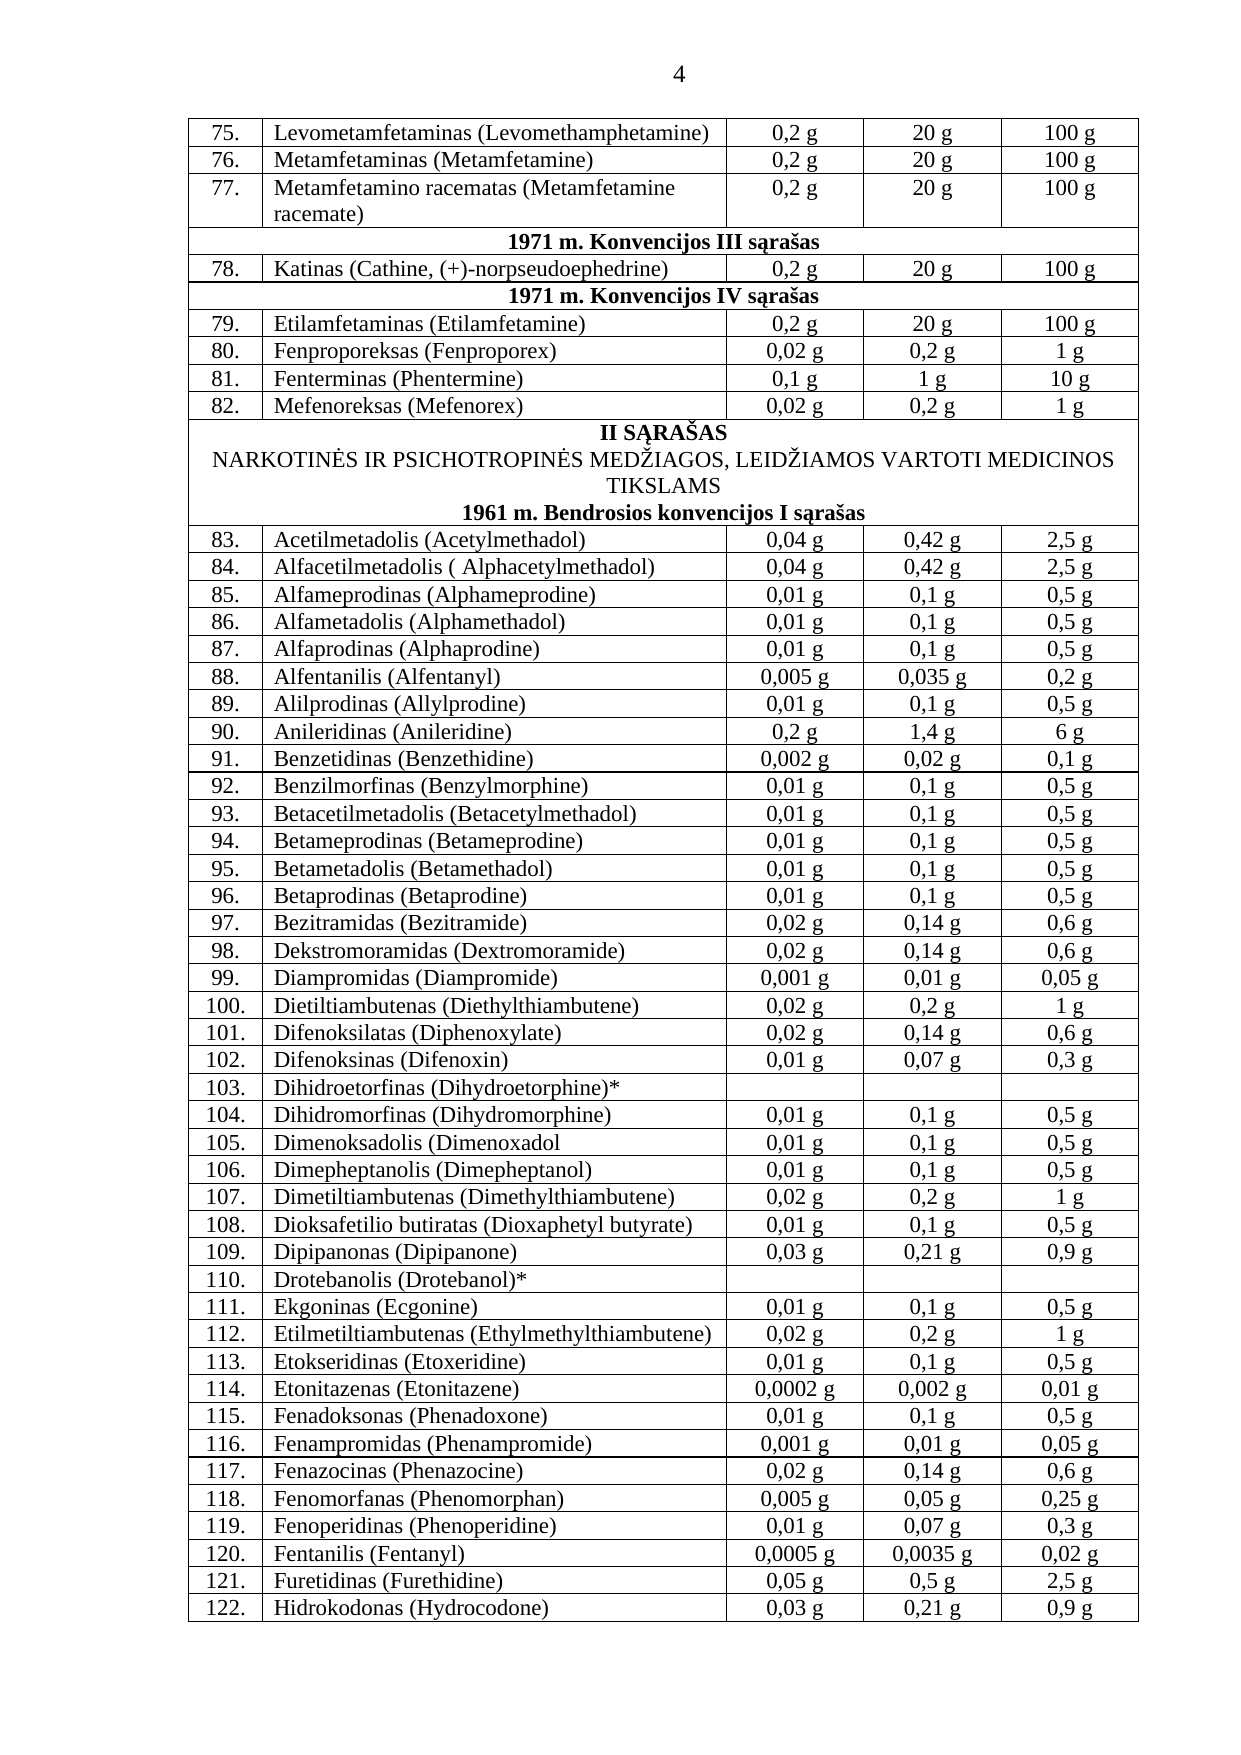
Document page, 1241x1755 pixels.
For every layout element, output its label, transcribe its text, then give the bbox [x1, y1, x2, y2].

table_cell 0,07 g [864, 1046, 1001, 1073]
table_cell 0,01 g [727, 1129, 863, 1155]
table_cell 20 g [864, 255, 1001, 281]
table_cell 0,2 g [864, 1184, 1001, 1210]
table_cell II SĄRAŠAS NARKOTINĖS IR PSICHOTROPINĖS MEDŽIAGOS, LEIDŽIAMOS VARTOTI MEDICINOS TIKSLAMS 1961 m. Bendrosios konvencijos I sąrašas [189, 420, 1138, 525]
table_cell Fenadoksonas (Phenadoxone) [263, 1403, 726, 1429]
table_cell 0,3 g [1002, 1046, 1138, 1073]
table_cell Benzetidinas (Benzethidine) [263, 745, 726, 771]
table_cell 92. [189, 773, 262, 799]
table_cell 0,2 g [864, 992, 1001, 1018]
table_cell Dipipanonas (Dipipanone) [263, 1238, 726, 1264]
table_cell 100 g [1002, 119, 1138, 146]
table_cell 106. [189, 1156, 262, 1182]
table_cell Etonitazenas (Etonitazene) [263, 1375, 726, 1402]
table_cell 2,5 g [1002, 1567, 1138, 1593]
table_cell 0,5 g [1002, 1403, 1138, 1429]
table_cell 0,01 g [727, 1046, 863, 1073]
table_cell 2,5 g [1002, 526, 1138, 552]
table_cell 0,03 g [727, 1238, 863, 1264]
table_cell Dietiltiambutenas (Diethylthiambutene) [263, 992, 726, 1018]
table_cell Alilprodinas (Allylprodine) [263, 690, 726, 717]
table_cell Mefenoreksas (Mefenorex) [263, 392, 726, 418]
table_cell 0,21 g [864, 1238, 1001, 1264]
table_cell 0,035 g [864, 663, 1001, 689]
table_cell 0,01 g [727, 636, 863, 662]
table_cell [727, 1074, 863, 1100]
table_cell 0,01 g [727, 855, 863, 881]
table_cell 0,07 g [864, 1512, 1001, 1538]
table_cell 0,2 g [727, 718, 863, 744]
table_cell 0,5 g [864, 1567, 1001, 1593]
table_cell 0,2 g [864, 337, 1001, 364]
table_cell 113. [189, 1348, 262, 1374]
table_cell 93. [189, 800, 262, 826]
table_cell 109. [189, 1238, 262, 1264]
table_cell 0,6 g [1002, 937, 1138, 963]
table_cell 0,14 g [864, 1019, 1001, 1045]
table_cell [1002, 1074, 1138, 1100]
table_cell 0,2 g [727, 119, 863, 146]
table_cell Alfentanilis (Alfentanyl) [263, 663, 726, 689]
table_cell 0,02 g [727, 910, 863, 936]
table_cell Dekstromoramidas (Dextromoramide) [263, 937, 726, 963]
table_cell 0,14 g [864, 910, 1001, 936]
table_cell 100. [189, 992, 262, 1018]
table_cell 0,5 g [1002, 1156, 1138, 1182]
table_cell 0,05 g [1002, 964, 1138, 991]
table_cell Fenproporeksas (Fenproporex) [263, 337, 726, 364]
table_cell [864, 1266, 1001, 1292]
table_cell 1 g [1002, 337, 1138, 364]
table_cell 87. [189, 636, 262, 662]
table_cell 0,01 g [727, 1101, 863, 1128]
table_cell 0,1 g [864, 1101, 1001, 1128]
table_cell 0,01 g [727, 882, 863, 908]
table_cell 100 g [1002, 147, 1138, 173]
table_cell 1971 m. Konvencijos IV sąrašas [189, 283, 1138, 309]
table_cell 78. [189, 255, 262, 281]
table_cell [864, 1074, 1001, 1100]
table_cell 0,1 g [864, 608, 1001, 634]
table_cell Anileridinas (Anileridine) [263, 718, 726, 744]
table_cell 0,1 g [864, 1156, 1001, 1182]
table_cell 0,02 g [727, 1019, 863, 1045]
table_cell Alfacetilmetadolis ( Alphacetylmethadol) [263, 553, 726, 580]
table_cell Etilamfetaminas (Etilamfetamine) [263, 310, 726, 336]
table_cell Dimetiltiambutenas (Dimethylthiambutene) [263, 1184, 726, 1210]
table_cell 0,21 g [864, 1594, 1001, 1621]
table_cell Fenoperidinas (Phenoperidine) [263, 1512, 726, 1538]
table_cell 0,04 g [727, 526, 863, 552]
table_cell 89. [189, 690, 262, 717]
table_cell 82. [189, 392, 262, 418]
table_cell 0,1 g [864, 1403, 1001, 1429]
table_cell Ekgoninas (Ecgonine) [263, 1293, 726, 1319]
table_cell 1 g [1002, 1320, 1138, 1347]
table_cell 20 g [864, 310, 1001, 336]
table_cell 0,002 g [727, 745, 863, 771]
table_cell 88. [189, 663, 262, 689]
table_cell 20 g [864, 174, 1001, 227]
table_cell 0,0002 g [727, 1375, 863, 1402]
table_cell 107. [189, 1184, 262, 1210]
table_cell 0,02 g [727, 1458, 863, 1484]
table_cell 1 g [1002, 392, 1138, 418]
table_cell 0,6 g [1002, 910, 1138, 936]
table_cell 0,5 g [1002, 773, 1138, 799]
table_cell Fenampromidas (Phenampromide) [263, 1430, 726, 1456]
table_cell Betameprodinas (Betameprodine) [263, 827, 726, 854]
table_cell 0,05 g [727, 1567, 863, 1593]
table_cell Etokseridinas (Etoxeridine) [263, 1348, 726, 1374]
table_cell 86. [189, 608, 262, 634]
table_cell 0,1 g [1002, 745, 1138, 771]
table_cell Difenoksilatas (Diphenoxylate) [263, 1019, 726, 1045]
table_cell Fentanilis (Fentanyl) [263, 1540, 726, 1566]
table_cell 0,5 g [1002, 855, 1138, 881]
table_cell 90. [189, 718, 262, 744]
table_cell 0,1 g [864, 690, 1001, 717]
table_cell 0,6 g [1002, 1019, 1138, 1045]
table_cell 0,5 g [1002, 1211, 1138, 1237]
table_cell Dihidromorfinas (Dihydromorphine) [263, 1101, 726, 1128]
table_cell 0,9 g [1002, 1238, 1138, 1264]
table_cell 0,42 g [864, 553, 1001, 580]
table_cell 0,5 g [1002, 1348, 1138, 1374]
table_cell 0,01 g [727, 690, 863, 717]
table_cell 0,1 g [864, 1293, 1001, 1319]
table_cell Betaprodinas (Betaprodine) [263, 882, 726, 908]
table_cell Fenazocinas (Phenazocine) [263, 1458, 726, 1484]
table_cell 104. [189, 1101, 262, 1128]
table_cell 75. [189, 119, 262, 146]
table_cell Dihidroetorfinas (Dihydroetorphine)* [263, 1074, 726, 1100]
table_cell 81. [189, 365, 262, 391]
table_cell 0,01 g [727, 800, 863, 826]
table_cell 0,001 g [727, 1430, 863, 1456]
table_cell 80. [189, 337, 262, 364]
table_cell 102. [189, 1046, 262, 1073]
table_cell Furetidinas (Furethidine) [263, 1567, 726, 1593]
table_cell Difenoksinas (Difenoxin) [263, 1046, 726, 1073]
table_cell 0,1 g [864, 636, 1001, 662]
table_cell 114. [189, 1375, 262, 1402]
table_cell 2,5 g [1002, 553, 1138, 580]
table_cell 77. [189, 174, 262, 227]
table_cell Acetilmetadolis (Acetylmethadol) [263, 526, 726, 552]
table_cell 0,1 g [864, 800, 1001, 826]
table_cell 1 g [1002, 992, 1138, 1018]
table_cell 1 g [864, 365, 1001, 391]
table_cell 101. [189, 1019, 262, 1045]
table_cell 0,9 g [1002, 1594, 1138, 1621]
table_cell Fenomorfanas (Phenomorphan) [263, 1485, 726, 1511]
table_cell 0,1 g [864, 882, 1001, 908]
table_cell 0,01 g [727, 1156, 863, 1182]
table_cell 0,01 g [727, 827, 863, 854]
table_cell 20 g [864, 119, 1001, 146]
table_cell Hidrokodonas (Hydrocodone) [263, 1594, 726, 1621]
table_cell 108. [189, 1211, 262, 1237]
table_cell 0,01 g [727, 1512, 863, 1538]
table_cell 0,02 g [727, 992, 863, 1018]
table_cell 0,03 g [727, 1594, 863, 1621]
table_cell 0,1 g [864, 1129, 1001, 1155]
table_cell 110. [189, 1266, 262, 1292]
table_cell 115. [189, 1403, 262, 1429]
table_cell 83. [189, 526, 262, 552]
table_cell 0,1 g [864, 773, 1001, 799]
table_cell Alfameprodinas (Alphameprodine) [263, 581, 726, 607]
table_cell 121. [189, 1567, 262, 1593]
table_cell 84. [189, 553, 262, 580]
table_cell 0,2 g [864, 392, 1001, 418]
table_cell 0,01 g [727, 1211, 863, 1237]
table_cell 99. [189, 964, 262, 991]
table_cell 0,01 g [864, 964, 1001, 991]
table_cell [1002, 1266, 1138, 1292]
table_cell Etilmetiltiambutenas (Ethylmethylthiambutene) [263, 1320, 726, 1347]
table_cell Dioksafetilio butiratas (Dioxaphetyl butyrate) [263, 1211, 726, 1237]
table_cell 0,1 g [864, 1348, 1001, 1374]
table_cell 0,14 g [864, 1458, 1001, 1484]
table_cell 0,6 g [1002, 1458, 1138, 1484]
table_cell 120. [189, 1540, 262, 1566]
table_cell 76. [189, 147, 262, 173]
table_cell Benzilmorfinas (Benzylmorphine) [263, 773, 726, 799]
table_cell 0,02 g [1002, 1540, 1138, 1566]
table_cell 117. [189, 1458, 262, 1484]
table_cell 0,02 g [864, 745, 1001, 771]
table_cell 91. [189, 745, 262, 771]
table_cell 116. [189, 1430, 262, 1456]
table_cell Diampromidas (Diampromide) [263, 964, 726, 991]
table_cell 0,2 g [727, 310, 863, 336]
table_cell Levometamfetaminas (Levomethamphetamine) [263, 119, 726, 146]
table_cell 0,1 g [864, 827, 1001, 854]
table_cell 0,05 g [864, 1485, 1001, 1511]
table_cell 0,5 g [1002, 690, 1138, 717]
table_cell 0,01 g [727, 608, 863, 634]
table_cell 0,2 g [864, 1320, 1001, 1347]
table_cell 1 g [1002, 1184, 1138, 1210]
table_cell 0,5 g [1002, 800, 1138, 826]
table_cell 0,2 g [1002, 663, 1138, 689]
table_cell Betametadolis (Betamethadol) [263, 855, 726, 881]
table_cell 112. [189, 1320, 262, 1347]
table_cell 0,1 g [864, 1211, 1001, 1237]
table_cell 0,2 g [727, 255, 863, 281]
table_cell 0,02 g [727, 1320, 863, 1347]
table_cell 100 g [1002, 255, 1138, 281]
table_cell 0,01 g [727, 1403, 863, 1429]
table_cell 0,005 g [727, 1485, 863, 1511]
table_cell 0,1 g [864, 855, 1001, 881]
table_cell 0,25 g [1002, 1485, 1138, 1511]
table_cell 111. [189, 1293, 262, 1319]
table_cell 0,2 g [727, 174, 863, 227]
table_cell 0,005 g [727, 663, 863, 689]
table_cell 1971 m. Konvencijos III sąrašas [189, 228, 1138, 254]
table_cell 0,5 g [1002, 1101, 1138, 1128]
table_cell 0,42 g [864, 526, 1001, 552]
table_cell 1,4 g [864, 718, 1001, 744]
table_cell 0,5 g [1002, 636, 1138, 662]
table_cell 0,5 g [1002, 608, 1138, 634]
table_cell 118. [189, 1485, 262, 1511]
table_cell 0,01 g [864, 1430, 1001, 1456]
table_cell 97. [189, 910, 262, 936]
table_cell Betacetilmetadolis (Betacetylmethadol) [263, 800, 726, 826]
table_cell 0,01 g [727, 1293, 863, 1319]
table_cell Dimenoksadolis (Dimenoxadol [263, 1129, 726, 1155]
table_cell 0,14 g [864, 937, 1001, 963]
table_cell 0,0035 g [864, 1540, 1001, 1566]
table_cell Drotebanolis (Drotebanol)* [263, 1266, 726, 1292]
table_cell [727, 1266, 863, 1292]
table_cell 6 g [1002, 718, 1138, 744]
table_cell 100 g [1002, 174, 1138, 227]
table_cell 119. [189, 1512, 262, 1538]
table_cell Katinas (Cathine, (+)-norpseudoephedrine) [263, 255, 726, 281]
table_cell Metamfetaminas (Metamfetamine) [263, 147, 726, 173]
table_cell Bezitramidas (Bezitramide) [263, 910, 726, 936]
table_cell 98. [189, 937, 262, 963]
table_cell 20 g [864, 147, 1001, 173]
table_cell 0,1 g [864, 581, 1001, 607]
table_cell 0,1 g [727, 365, 863, 391]
table_cell 0,05 g [1002, 1430, 1138, 1456]
table_cell Alfametadolis (Alphamethadol) [263, 608, 726, 634]
table_cell 122. [189, 1594, 262, 1621]
table_cell 0,2 g [727, 147, 863, 173]
table_cell 79. [189, 310, 262, 336]
table_cell 0,001 g [727, 964, 863, 991]
table_cell Metamfetamino racematas (Metamfetamine racemate) [263, 174, 726, 227]
table_cell 0,01 g [727, 773, 863, 799]
table_cell 95. [189, 855, 262, 881]
table_cell 0,02 g [727, 1184, 863, 1210]
table_cell 10 g [1002, 365, 1138, 391]
table_cell 0,02 g [727, 337, 863, 364]
table_cell 103. [189, 1074, 262, 1100]
table_cell 0,02 g [727, 392, 863, 418]
table_cell 0,3 g [1002, 1512, 1138, 1538]
table_cell 96. [189, 882, 262, 908]
table_cell 100 g [1002, 310, 1138, 336]
table_cell Dimepheptanolis (Dimepheptanol) [263, 1156, 726, 1182]
table_cell 94. [189, 827, 262, 854]
table_cell Fenterminas (Phentermine) [263, 365, 726, 391]
table_cell 0,01 g [727, 581, 863, 607]
table_cell Alfaprodinas (Alphaprodine) [263, 636, 726, 662]
table_cell 0,5 g [1002, 827, 1138, 854]
table_cell 0,5 g [1002, 1129, 1138, 1155]
table_cell 0,04 g [727, 553, 863, 580]
table_cell 0,02 g [727, 937, 863, 963]
table_cell 85. [189, 581, 262, 607]
table_cell 0,5 g [1002, 581, 1138, 607]
table_cell 0,01 g [1002, 1375, 1138, 1402]
table_cell 105. [189, 1129, 262, 1155]
table_cell 0,002 g [864, 1375, 1001, 1402]
table_cell 0,5 g [1002, 1293, 1138, 1319]
table_cell 0,01 g [727, 1348, 863, 1374]
table_cell 0,0005 g [727, 1540, 863, 1566]
table_cell 0,5 g [1002, 882, 1138, 908]
